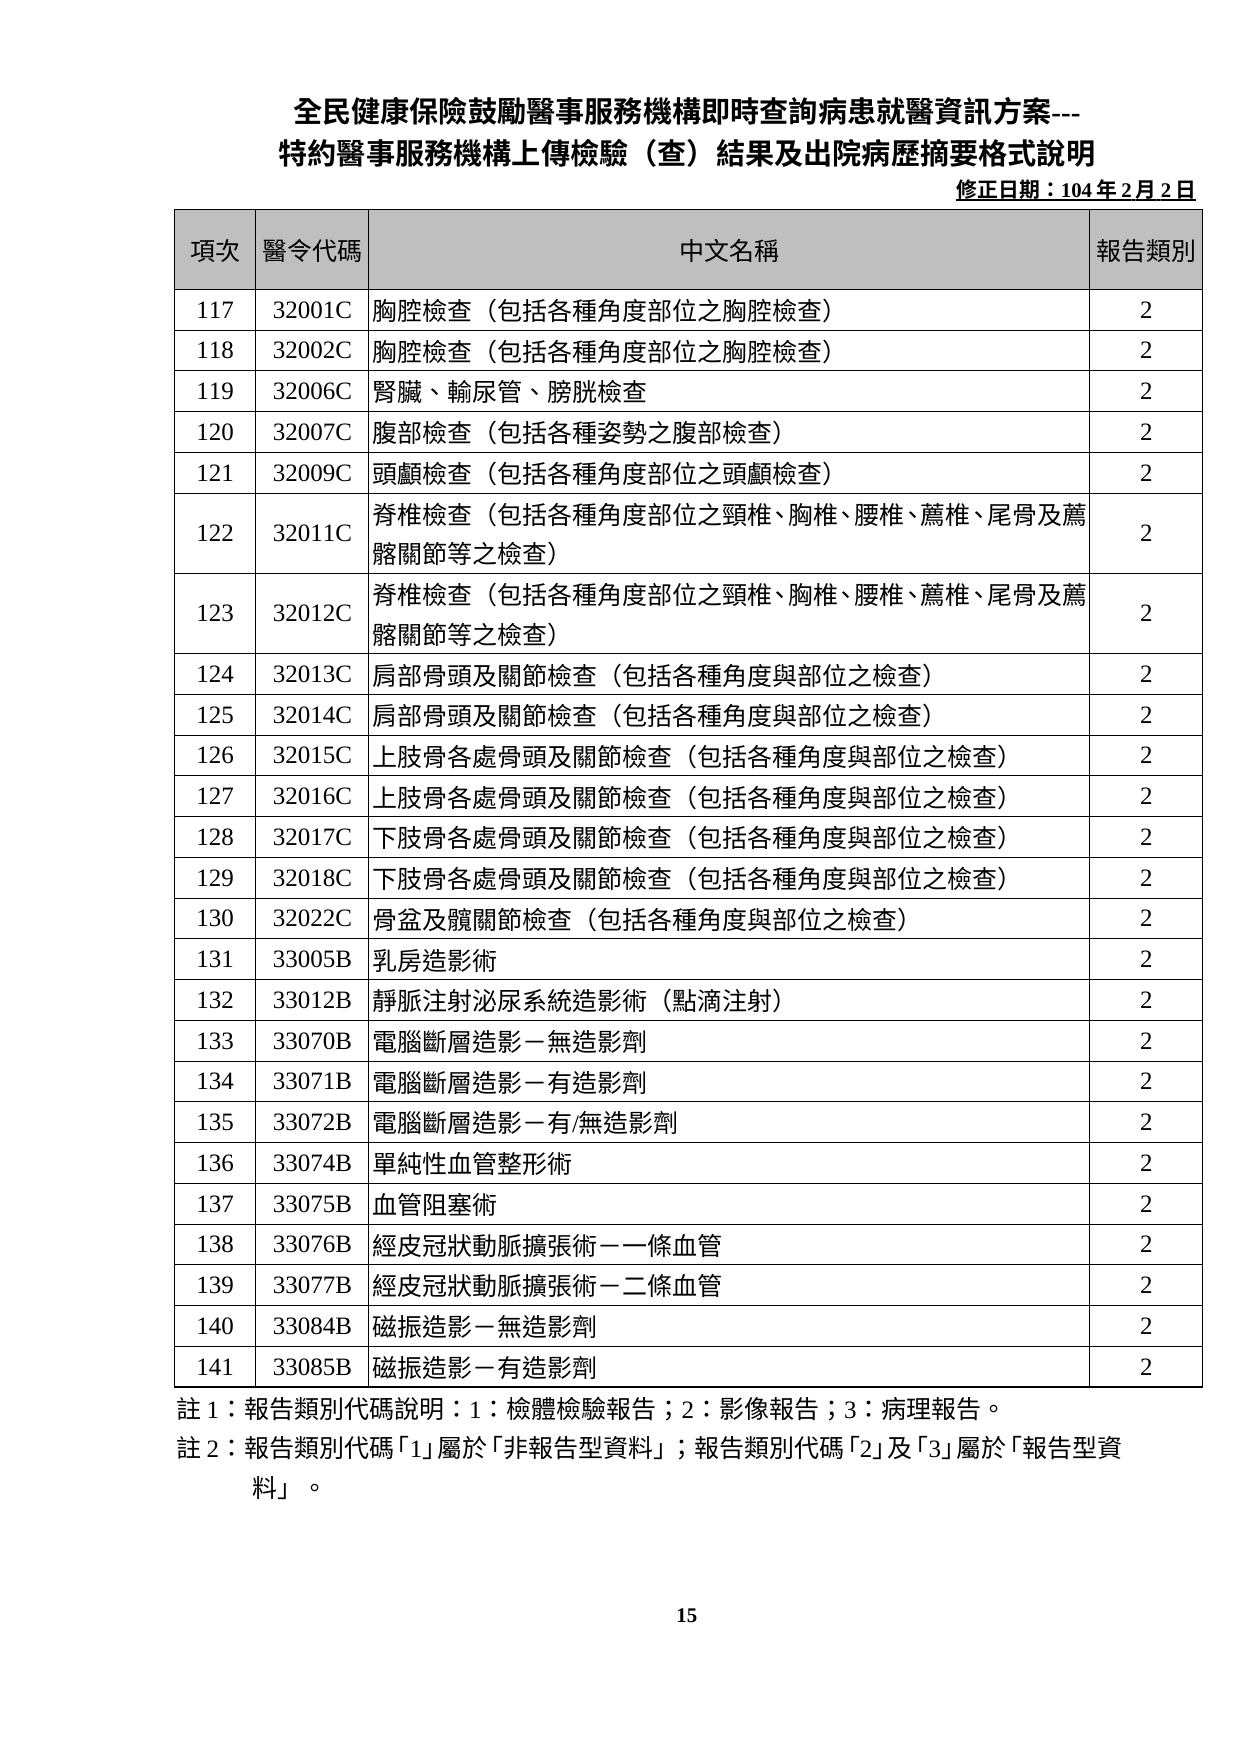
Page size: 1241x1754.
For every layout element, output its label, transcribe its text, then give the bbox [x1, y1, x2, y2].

table_cell 經皮冠狀動脈擴張術－一條血管 [369, 1225, 1089, 1264]
table_cell 33076B [256, 1225, 368, 1264]
table_cell 單純性血管整形術 [369, 1143, 1089, 1183]
table_header 報告類別 [1090, 210, 1202, 289]
table_cell 33085B [256, 1347, 368, 1386]
table_cell 2 [1090, 1062, 1202, 1101]
table_cell 33072B [256, 1102, 368, 1142]
table_cell 2 [1090, 654, 1202, 694]
table_cell 肩部骨頭及關節檢查（包括各種角度與部位之檢查） [369, 654, 1089, 694]
table_cell 胸腔檢查（包括各種角度部位之胸腔檢查） [369, 331, 1089, 370]
table_cell 2 [1090, 494, 1202, 573]
table_cell 2 [1090, 331, 1202, 370]
table_header 項次 [175, 210, 255, 289]
table_cell 32013C [256, 654, 368, 694]
table_cell 腎臟、輸尿管、膀胱檢查 [369, 371, 1089, 411]
table_cell 32007C [256, 412, 368, 452]
table_cell 33012B [256, 980, 368, 1020]
table_cell 2 [1090, 980, 1202, 1020]
table_cell 2 [1090, 1143, 1202, 1183]
table_cell 2 [1090, 817, 1202, 857]
table_cell 33074B [256, 1143, 368, 1183]
text 註2：報告類別代碼「1」屬於「非報告型資料」；報告類別代碼「2」及「3」屬於「報告型資料」。 [176, 1427, 1122, 1506]
table_cell 136 [175, 1143, 255, 1183]
table_cell 32022C [256, 899, 368, 938]
table_cell 磁振造影－無造影劑 [369, 1306, 1089, 1346]
table_cell 33071B [256, 1062, 368, 1101]
table_cell 2 [1090, 1225, 1202, 1264]
table_cell 33005B [256, 939, 368, 979]
table_cell 2 [1090, 939, 1202, 979]
table_cell 2 [1090, 1102, 1202, 1142]
table_cell 129 [175, 858, 255, 898]
table_cell 127 [175, 776, 255, 816]
table_cell 2 [1090, 776, 1202, 816]
table_cell 脊椎檢查（包括各種角度部位之頸椎、胸椎、腰椎、薦椎、尾骨及薦髂關節等之檢查） [369, 574, 1089, 653]
table_cell 磁振造影－有造影劑 [369, 1347, 1089, 1386]
table_cell 下肢骨各處骨頭及關節檢查（包括各種角度與部位之檢查） [369, 858, 1089, 898]
table_cell 130 [175, 899, 255, 938]
table_cell 33084B [256, 1306, 368, 1346]
table_cell 119 [175, 371, 255, 411]
table_cell 2 [1090, 371, 1202, 411]
table_cell 117 [175, 290, 255, 329]
table_cell 128 [175, 817, 255, 857]
table_cell 32001C [256, 290, 368, 329]
table_cell 2 [1090, 453, 1202, 492]
table_cell 頭顱檢查（包括各種角度部位之頭顱檢查） [369, 453, 1089, 492]
table_cell 33077B [256, 1265, 368, 1305]
table_cell 2 [1090, 1306, 1202, 1346]
table_cell 2 [1090, 736, 1202, 775]
table_cell 2 [1090, 858, 1202, 898]
table_cell 122 [175, 494, 255, 573]
table_cell 32009C [256, 453, 368, 492]
table_cell 2 [1090, 290, 1202, 329]
table_cell 32002C [256, 331, 368, 370]
table_cell 經皮冠狀動脈擴張術－二條血管 [369, 1265, 1089, 1305]
table_cell 2 [1090, 574, 1202, 653]
table_cell 2 [1090, 1347, 1202, 1386]
table_cell 下肢骨各處骨頭及關節檢查（包括各種角度與部位之檢查） [369, 817, 1089, 857]
table_cell 32006C [256, 371, 368, 411]
table_cell 電腦斷層造影－無造影劑 [369, 1021, 1089, 1061]
table_cell 141 [175, 1347, 255, 1386]
table_cell 上肢骨各處骨頭及關節檢查（包括各種角度與部位之檢查） [369, 776, 1089, 816]
table_cell 33075B [256, 1184, 368, 1223]
table_cell 32014C [256, 695, 368, 735]
table_cell 131 [175, 939, 255, 979]
table_cell 電腦斷層造影－有造影劑 [369, 1062, 1089, 1101]
table_cell 137 [175, 1184, 255, 1223]
table_cell 2 [1090, 1184, 1202, 1223]
table_cell 乳房造影術 [369, 939, 1089, 979]
table_cell 125 [175, 695, 255, 735]
table_cell 32015C [256, 736, 368, 775]
table_cell 124 [175, 654, 255, 694]
table_cell 121 [175, 453, 255, 492]
table_cell 134 [175, 1062, 255, 1101]
table_cell 118 [175, 331, 255, 370]
table_header 醫令代碼 [256, 210, 368, 289]
text 註1：報告類別代碼說明：1：檢體檢驗報告；2：影像報告；3：病理報告。 [176, 1388, 1196, 1427]
table_cell 126 [175, 736, 255, 775]
table_cell 血管阻塞術 [369, 1184, 1089, 1223]
table_cell 2 [1090, 1265, 1202, 1305]
table_cell 32017C [256, 817, 368, 857]
table_cell 2 [1090, 412, 1202, 452]
table_cell 腹部檢查（包括各種姿勢之腹部檢查） [369, 412, 1089, 452]
table_cell 骨盆及髖關節檢查（包括各種角度與部位之檢查） [369, 899, 1089, 938]
table_cell 33070B [256, 1021, 368, 1061]
table_header 中文名稱 [369, 210, 1089, 289]
table_cell 120 [175, 412, 255, 452]
table_cell 32016C [256, 776, 368, 816]
table_cell 2 [1090, 1021, 1202, 1061]
table_cell 132 [175, 980, 255, 1020]
table_cell 電腦斷層造影－有/無造影劑 [369, 1102, 1089, 1142]
table_cell 32012C [256, 574, 368, 653]
table_cell 脊椎檢查（包括各種角度部位之頸椎、胸椎、腰椎、薦椎、尾骨及薦髂關節等之檢查） [369, 494, 1089, 573]
table_cell 上肢骨各處骨頭及關節檢查（包括各種角度與部位之檢查） [369, 736, 1089, 775]
table_cell 140 [175, 1306, 255, 1346]
table_cell 靜脈注射泌尿系統造影術（點滴注射） [369, 980, 1089, 1020]
table_cell 135 [175, 1102, 255, 1142]
table_cell 2 [1090, 899, 1202, 938]
table_cell 138 [175, 1225, 255, 1264]
table_cell 133 [175, 1021, 255, 1061]
table_cell 32018C [256, 858, 368, 898]
table_cell 2 [1090, 695, 1202, 735]
table_cell 123 [175, 574, 255, 653]
table_cell 32011C [256, 494, 368, 573]
table_cell 139 [175, 1265, 255, 1305]
table_cell 肩部骨頭及關節檢查（包括各種角度與部位之檢查） [369, 695, 1089, 735]
table_cell 胸腔檢查（包括各種角度部位之胸腔檢查） [369, 290, 1089, 329]
